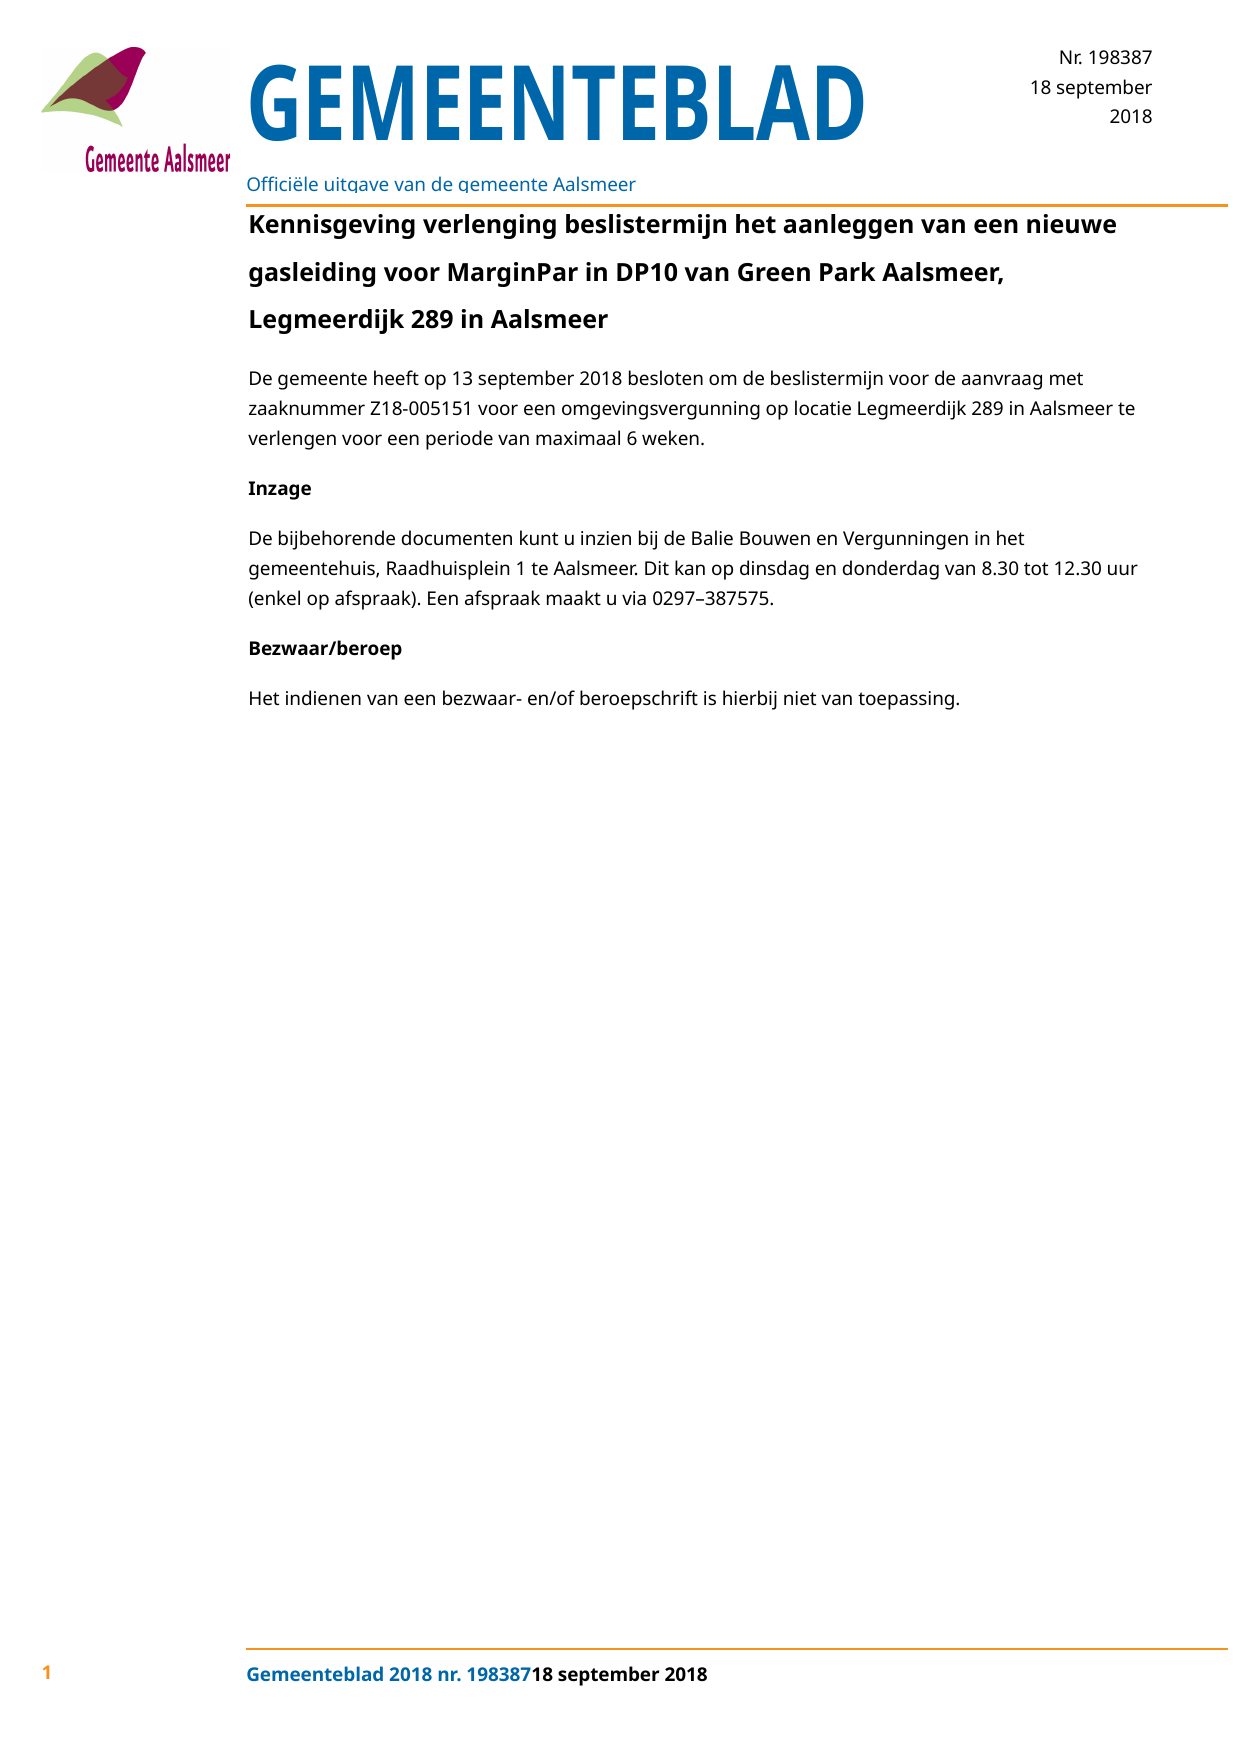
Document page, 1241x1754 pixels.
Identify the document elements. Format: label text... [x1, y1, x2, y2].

text Het indienen van een bezwaar- en/of beroepschrift is hierbij niet van toepassing. [248, 686, 1152, 711]
text Kennisgeving verlenging beslistermijn het aanleggen van een nieuwe gasleiding voor MarginPar in DP10 van Green Park Aalsmeer, Legmeerdijk 289 in Aalsmeer [248, 207, 1152, 336]
text De bijbehorende documenten kunt u inzien bij de Balie Bouwen en Vergunningen in het gemeentehuis, Raadhuisplein 1 te Aalsmeer. Dit kan op dinsdag en donderdag van 8.30 tot 12.30 uur (enkel op afspraak). Een afspraak maakt u via 0297–387575. [248, 526, 1152, 610]
text De gemeente heeft op 13 september 2018 besloten om de beslistermijn voor de aanvraag met zaaknummer Z18-005151 voor een omgevingsvergunning op locatie Legmeerdijk 289 in Aalsmeer te verlengen voor een periode van maximaal 6 weken. [248, 366, 1152, 450]
text Bezwaar/beroep [248, 635, 1152, 661]
picture [41, 47, 231, 172]
text Inzage [248, 475, 1152, 501]
